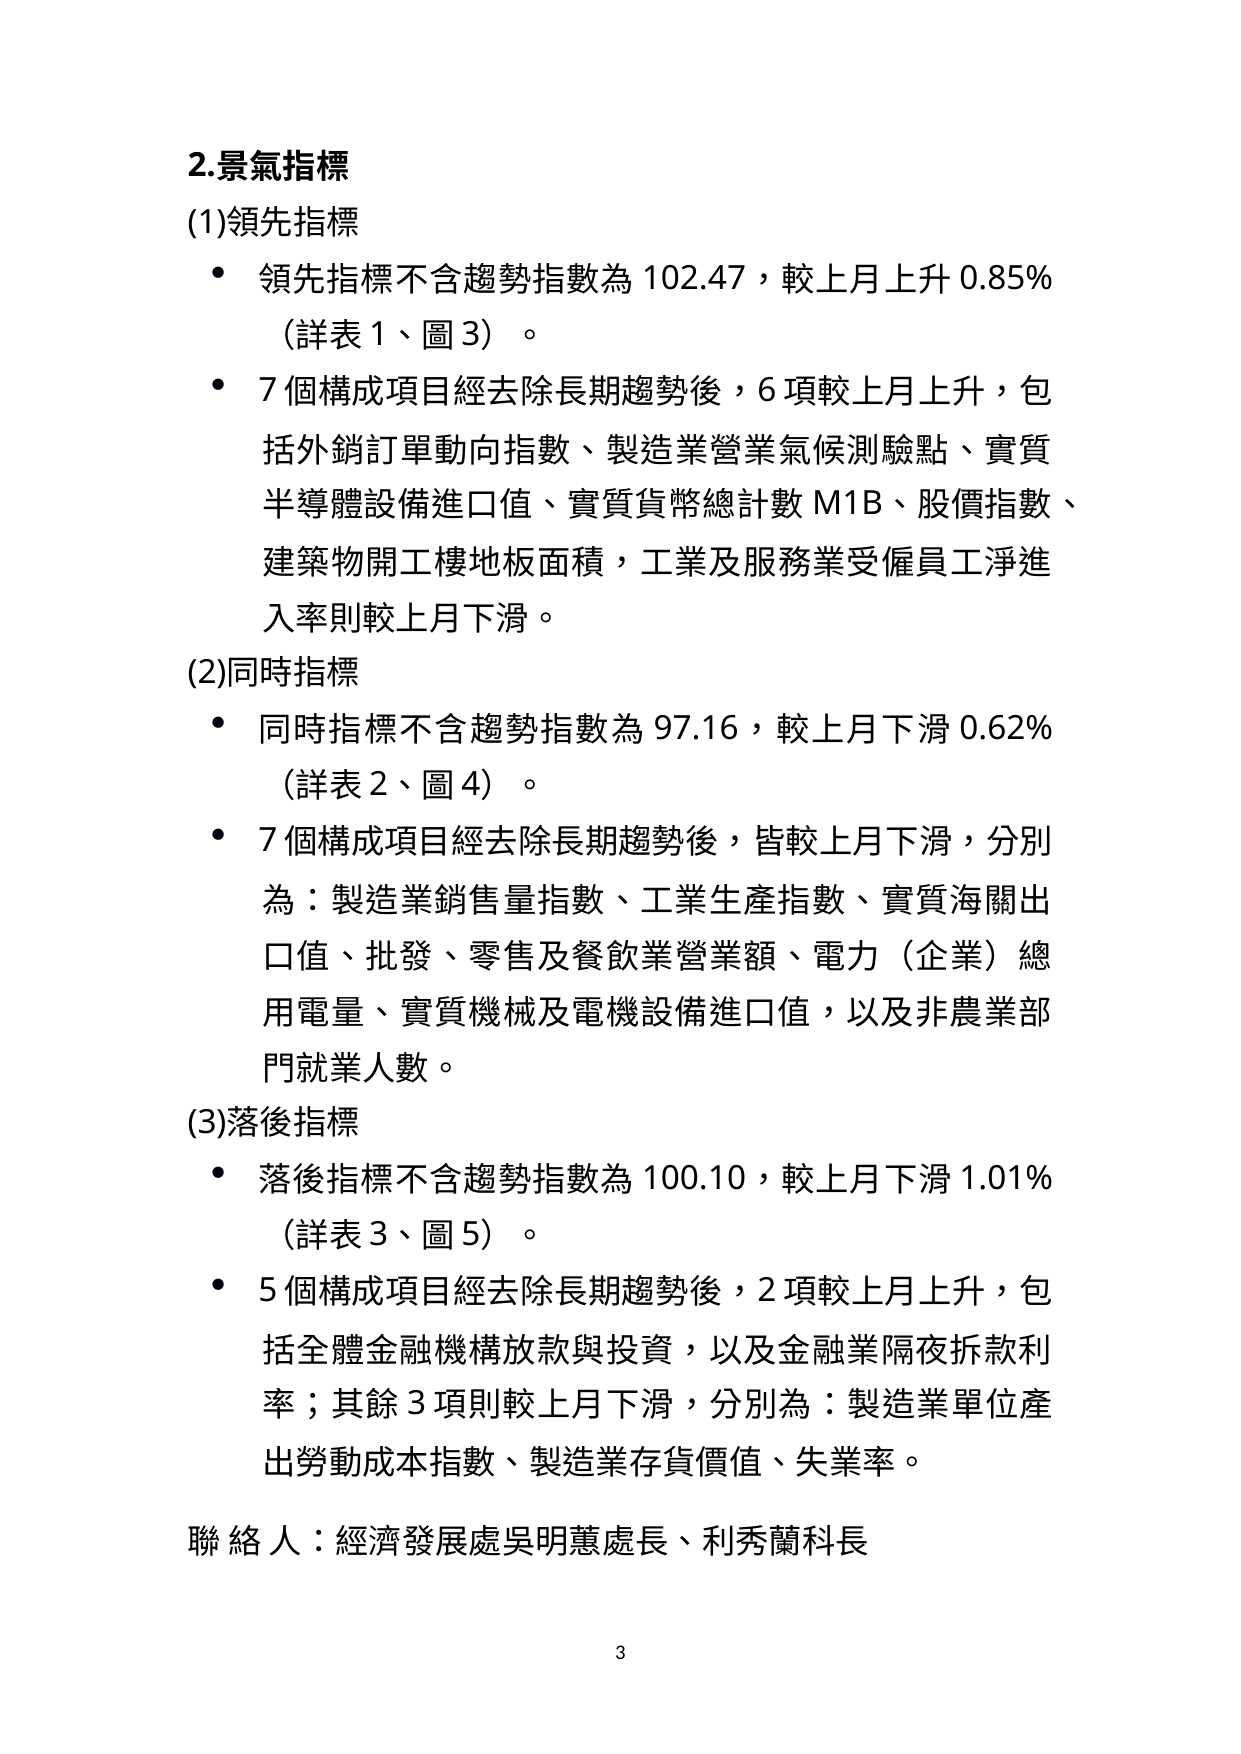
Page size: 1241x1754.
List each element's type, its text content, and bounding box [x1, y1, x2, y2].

text (1)領先指標 [187, 192, 1053, 248]
list 領先指標不含趨勢指數為102.47，較上月上升0.85%（詳表1、圖3）。 [212, 248, 1053, 361]
list 7個構成項目經去除長期趨勢後，6項較上月上升，包括外銷訂單動向指數、製造業營業氣候測驗點、實質半導體設備進口值、實質貨幣總計數M1B、股價指數、建築物開工樓地板面積，工業及服務業受僱員工淨進入率則較上月下滑。 [212, 361, 1053, 642]
text 聯 絡 人：經濟發展處吳明蕙處長、利秀蘭科長 [187, 1514, 1053, 1563]
list 5個構成項目經去除長期趨勢後，2項較上月上升，包括全體金融機構放款與投資，以及金融業隔夜拆款利率；其餘3項則較上月下滑，分別為：製造業單位產出勞動成本指數、製造業存貨價值、失業率。 [212, 1261, 1053, 1486]
text (3)落後指標 [187, 1092, 1053, 1148]
text 2.景氣指標 [187, 136, 1053, 192]
list 落後指標不含趨勢指數為100.10，較上月下滑1.01%（詳表3、圖5）。 [212, 1148, 1053, 1261]
text (2)同時指標 [187, 642, 1053, 698]
list 7個構成項目經去除長期趨勢後，皆較上月下滑，分別為：製造業銷售量指數、工業生產指數、實質海關出口值、批發、零售及餐飲業營業額、電力（企業）總用電量、實質機械及電機設備進口值，以及非農業部門就業人數。 [212, 811, 1053, 1092]
list 同時指標不含趨勢指數為97.16，較上月下滑0.62%（詳表2、圖4）。 [212, 698, 1053, 811]
